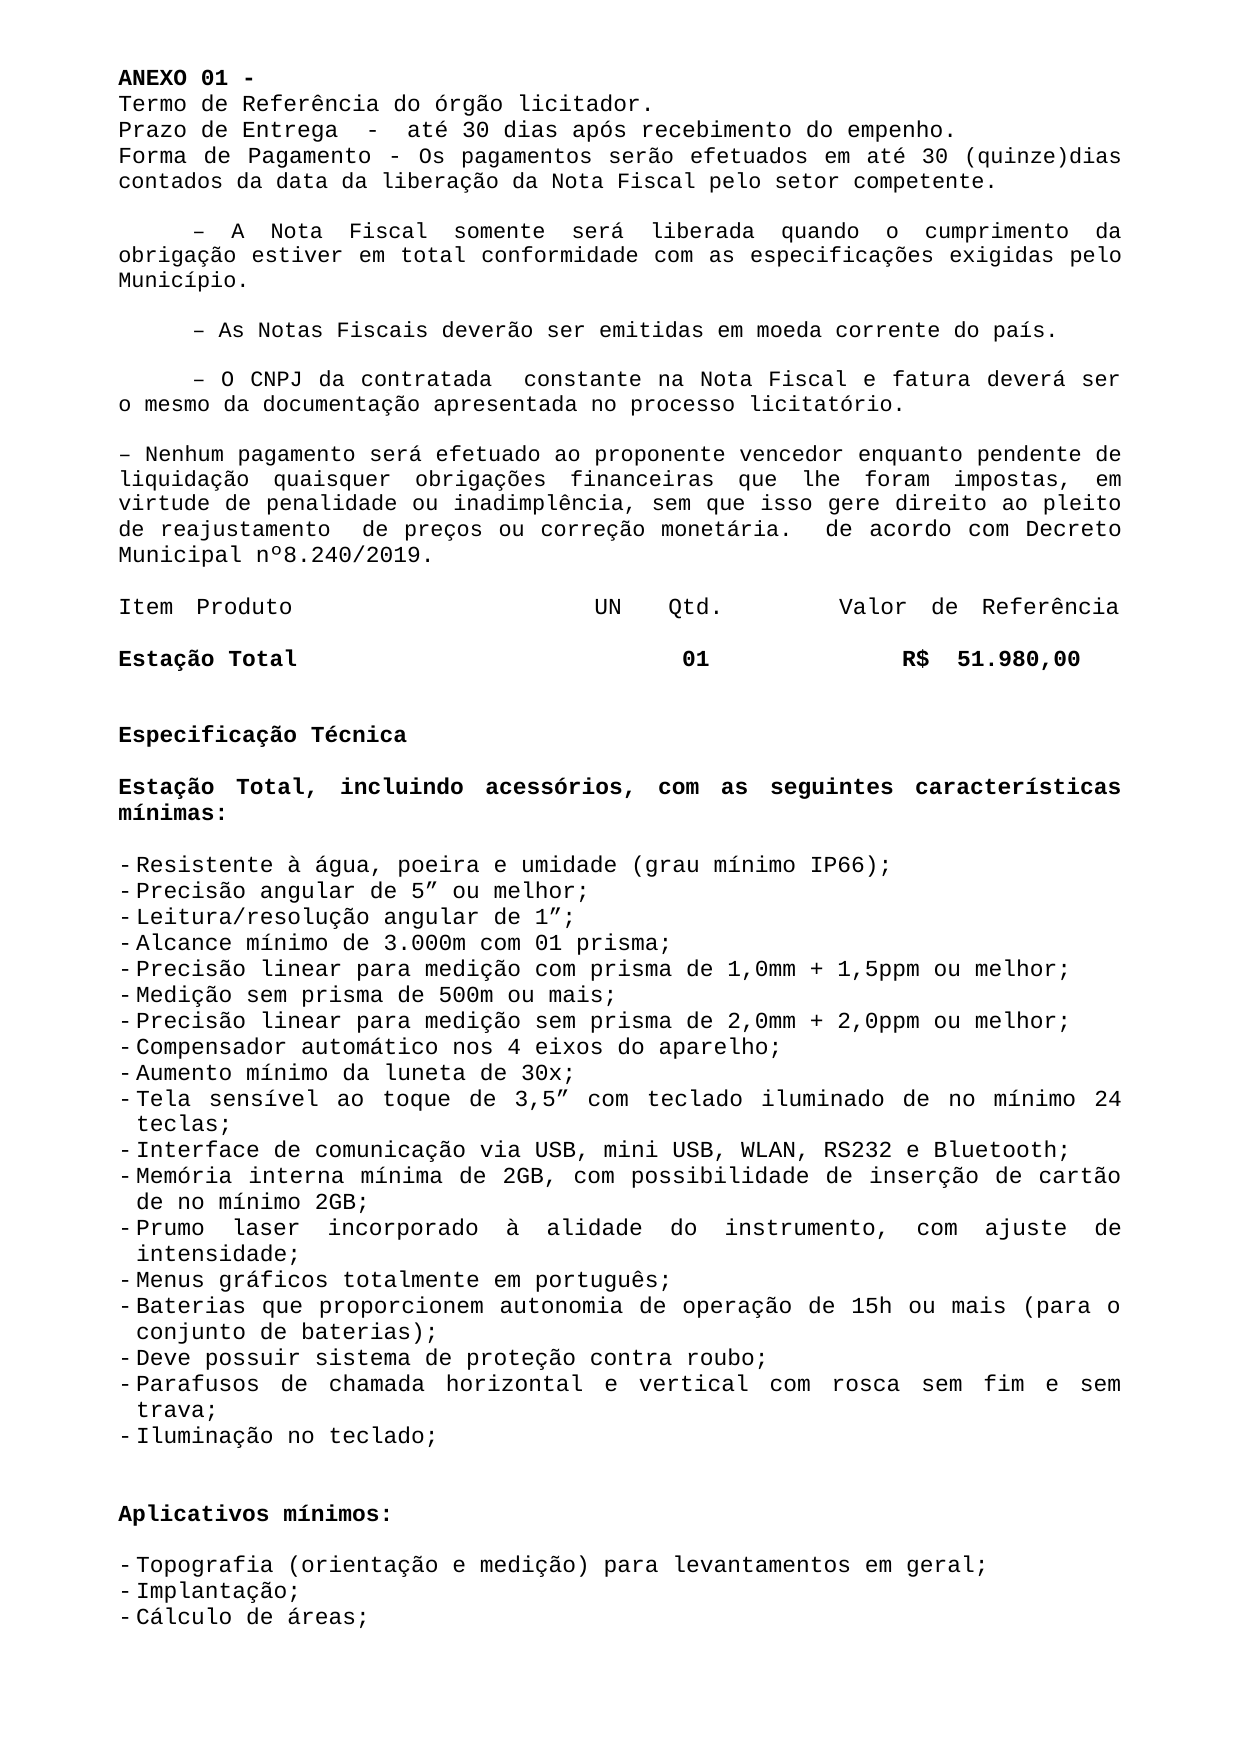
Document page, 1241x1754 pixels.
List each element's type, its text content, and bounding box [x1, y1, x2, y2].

text - Alcance mínimo de 3.000m com 01 prisma; [118, 931, 1122, 957]
text - Aumento mínimo da luneta de 30x; [118, 1061, 1122, 1087]
text - Implantação; [118, 1580, 1122, 1606]
text Estação Total, incluindo acessórios, com as seguintes características mínimas: [118, 776, 1122, 827]
text - Topografia (orientação e medição) para levantamentos em geral; [118, 1554, 1122, 1580]
text - Deve possuir sistema de proteção contra roubo; [118, 1346, 1122, 1372]
text - Interface de comunicação via USB, mini USB, WLAN, RS232 e Bluetooth; [118, 1139, 1122, 1165]
text - Parafusos de chamada horizontal e vertical com rosca sem fim e sem trava; [118, 1372, 1122, 1424]
text - Resistente à água, poeira e umidade (grau mínimo IP66); [118, 853, 1122, 879]
text – Nenhum pagamento será efetuado ao proponente vencedor enquanto pendente de liquidação quaisquer obrigações financeiras que lhe foram impostas, em virtude de penalidade ou inadimplência, sem que isso gere direito ao pleito de reajustamento de preços ou correção monetária. de acordo com Decreto Municipal nº8.240/2019. [118, 443, 1122, 569]
text - Iluminação no teclado; [118, 1424, 1122, 1450]
text - Leitura/resolução angular de 1”; [118, 905, 1122, 931]
text Termo de Referência do órgão licitador. [118, 92, 1122, 118]
text - Precisão angular de 5” ou melhor; [118, 879, 1122, 905]
text Item Produto UN Qtd. Valor de Referência [118, 595, 1122, 647]
text Estação Total 01 R$ 51.980,00 [118, 647, 1122, 673]
text - Precisão linear para medição sem prisma de 2,0mm + 2,0ppm ou melhor; [118, 1009, 1122, 1035]
text ANEXO 01 - [118, 67, 1122, 92]
text – A Nota Fiscal somente será liberada quando o cumprimento da obrigação estiver em total conformidade com as especificações exigidas pelo Município. [118, 220, 1122, 294]
text - Prumo laser incorporado à alidade do instrumento, com ajuste de intensidade; [118, 1217, 1122, 1268]
text - Medição sem prisma de 500m ou mais; [118, 983, 1122, 1009]
text Aplicativos mínimos: [118, 1502, 1122, 1528]
text - Baterias que proporcionem autonomia de operação de 15h ou mais (para o conjunto de baterias); [118, 1294, 1122, 1346]
text - Tela sensível ao toque de 3,5” com teclado iluminado de no mínimo 24 teclas; [118, 1087, 1122, 1139]
text – As Notas Fiscais deverão ser emitidas em moeda corrente do país. [118, 319, 1122, 344]
text - Menus gráficos totalmente em português; [118, 1268, 1122, 1294]
text - Compensador automático nos 4 eixos do aparelho; [118, 1035, 1122, 1061]
text – O CNPJ da contratada constante na Nota Fiscal e fatura deverá ser o mesmo da documentação apresentada no processo licitatório. [118, 369, 1122, 418]
text Forma de Pagamento - Os pagamentos serão efetuados em até 30 (quinze)dias contados da data da liberação da Nota Fiscal pelo setor competente. [118, 144, 1122, 195]
text - Precisão linear para medição com prisma de 1,0mm + 1,5ppm ou melhor; [118, 957, 1122, 983]
text Prazo de Entrega - até 30 dias após recebimento do empenho. [118, 118, 1122, 144]
text - Cálculo de áreas; [118, 1606, 1122, 1632]
text Especificação Técnica [118, 724, 1122, 750]
text - Memória interna mínima de 2GB, com possibilidade de inserção de cartão de no mínimo 2GB; [118, 1165, 1122, 1217]
